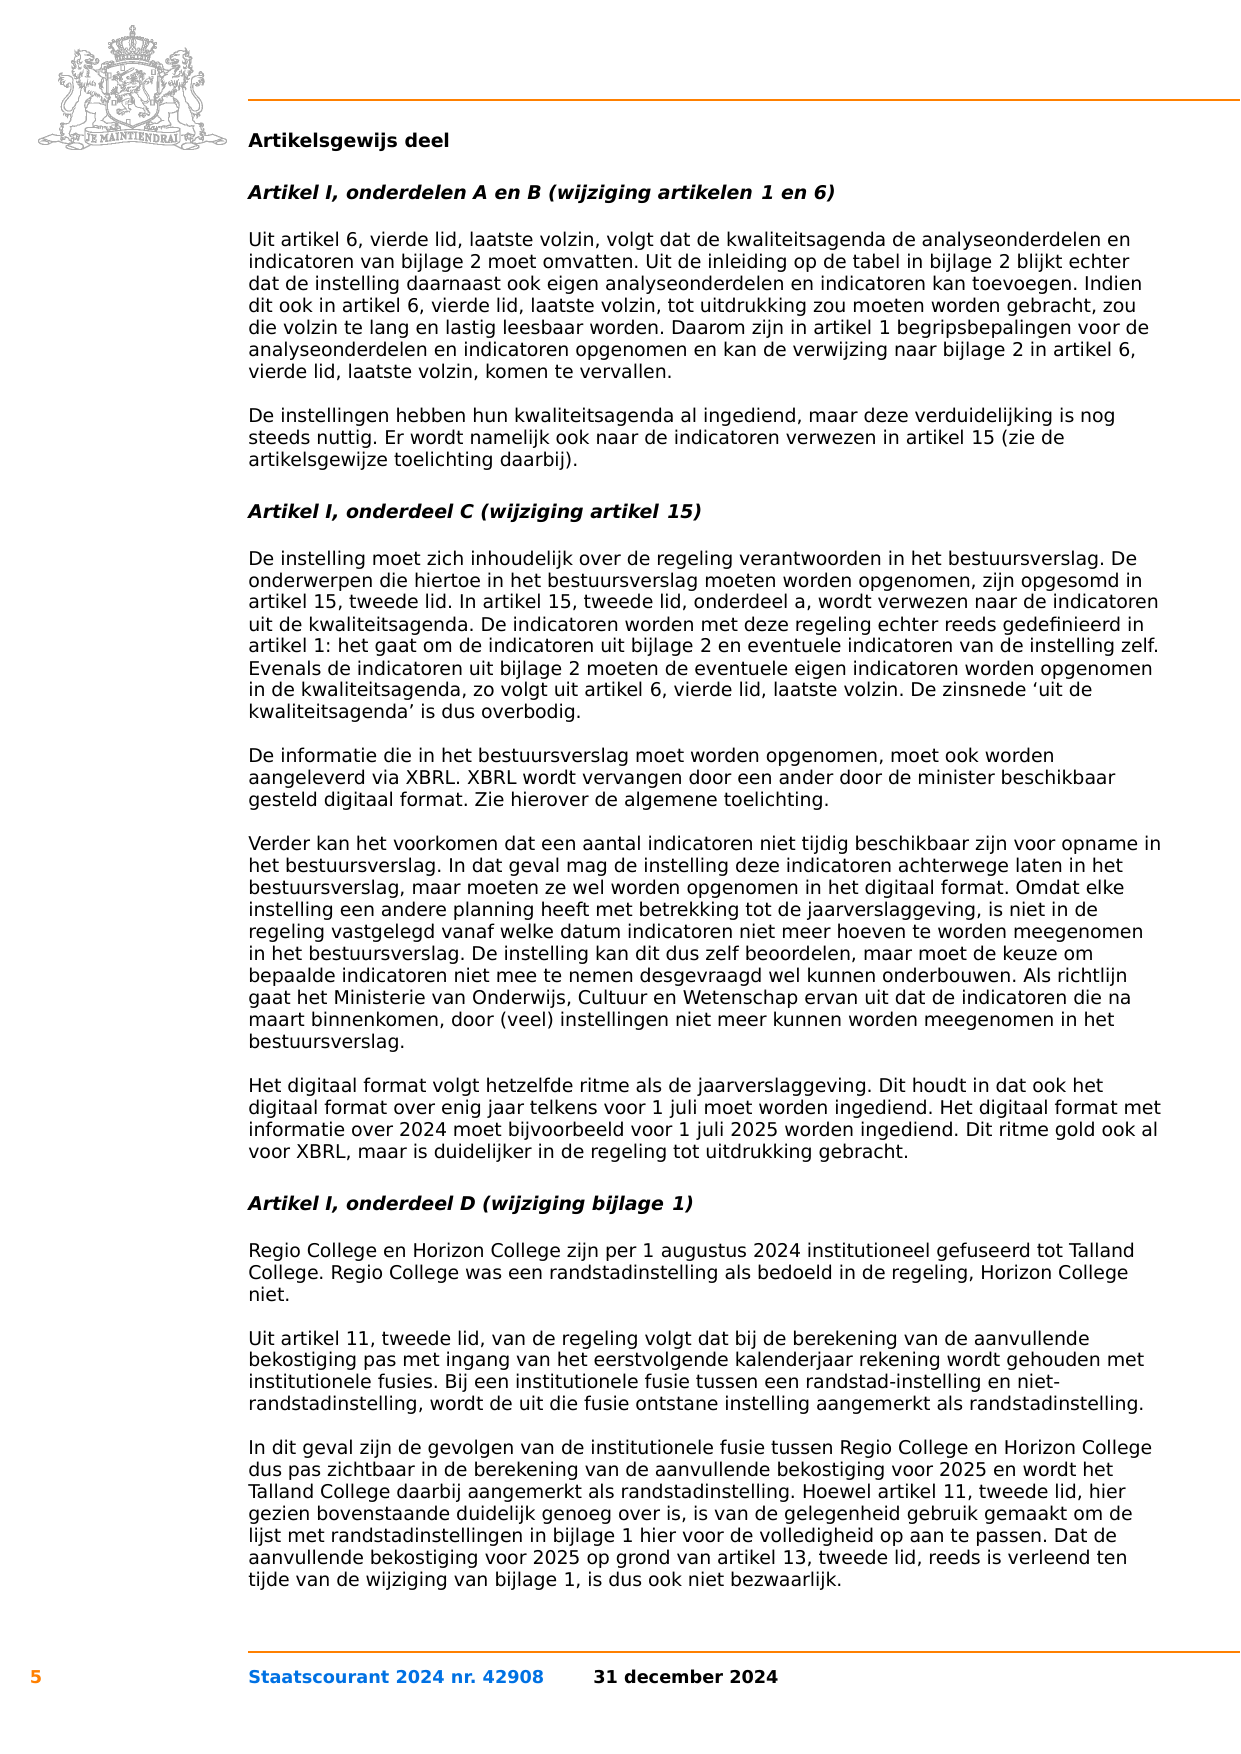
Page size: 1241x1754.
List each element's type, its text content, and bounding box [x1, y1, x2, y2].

text Regio College en Horizon College zijn per 1 augustus 2024 institutioneel gefuseerd tot Talland College. Regio College was een randstadinstelling als bedoeld in de regeling, Horizon College niet. [248, 1239, 1163, 1306]
text De instellingen hebben hun kwaliteitsagenda al ingediend, maar deze verduidelijking is nog steeds nuttig. Er wordt namelijk ook naar de indicatoren verwezen in artikel 15 (zie de artikelsgewijze toelichting daarbij). [248, 404, 1163, 471]
text Verder kan het voorkomen dat een aantal indicatoren niet tijdig beschikbaar zijn voor opname in het bestuursverslag. In dat geval mag de instelling deze indicatoren achterwege laten in het bestuursverslag, maar moeten ze wel worden opgenomen in het digitaal format. Omdat elke instelling een andere planning heeft met betrekking tot de jaarverslaggeving, is niet in de regeling vastgelegd vanaf welke datum indicatoren niet meer hoeven te worden meegenomen in het bestuursverslag. De instelling kan dit dus zelf beoordelen, maar moet de keuze om bepaalde indicatoren niet mee te nemen desgevraagd wel kunnen onderbouwen. Als richtlijn gaat het Ministerie van Onderwijs, Cultuur en Wetenschap ervan uit dat de indicatoren die na maart binnenkomen, door (veel) instellingen niet meer kunnen worden meegenomen in het bestuursverslag. [248, 833, 1163, 1053]
text Uit artikel 6, vierde lid, laatste volzin, volgt dat de kwaliteitsagenda de analyseonderdelen en indicatoren van bijlage 2 moet omvatten. Uit de inleiding op de tabel in bijlage 2 blijkt echter dat de instelling daarnaast ook eigen analyseonderdelen en indicatoren kan toevoegen. Indien dit ook in artikel 6, vierde lid, laatste volzin, tot uitdrukking zou moeten worden gebracht, zou die volzin te lang en lastig leesbaar worden. Daarom zijn in artikel 1 begripsbepalingen voor de analyseonderdelen en indicatoren opgenomen en kan de verwijzing naar bijlage 2 in artikel 6, vierde lid, laatste volzin, komen te vervallen. [248, 229, 1163, 383]
picture [38, 25, 227, 150]
subtitle Artikel I, onderdeel C (wijziging artikel 15) [248, 501, 1163, 522]
subtitle Artikel I, onderdelen A en B (wijziging artikelen 1 en 6) [248, 182, 1163, 204]
text Het digitaal format volgt hetzelfde ritme als de jaarverslaggeving. Dit houdt in dat ook het digitaal format over enig jaar telkens voor 1 juli moet worden ingediend. Het digitaal format met informatie over 2024 moet bijvoorbeeld voor 1 juli 2025 worden ingediend. Dit ritme gold ook al voor XBRL, maar is duidelijker in de regeling tot uitdrukking gebracht. [248, 1075, 1163, 1163]
text Uit artikel 11, tweede lid, van de regeling volgt dat bij de berekening van de aanvullende bekostiging pas met ingang van het eerstvolgende kalenderjaar rekening wordt gehouden met institutionele fusies. Bij een institutionele fusie tussen een randstad-instelling en niet-randstadinstelling, wordt de uit die fusie ontstane instelling aangemerkt als randstadinstelling. [248, 1327, 1163, 1415]
text De instelling moet zich inhoudelijk over de regeling verantwoorden in het bestuursverslag. De onderwerpen die hiertoe in het bestuursverslag moeten worden opgenomen, zijn opgesomd in artikel 15, tweede lid. In artikel 15, tweede lid, onderdeel a, wordt verwezen naar de indicatoren uit de kwaliteitsagenda. De indicatoren worden met deze regeling echter reeds gedefinieerd in artikel 1: het gaat om de indicatoren uit bijlage 2 en eventuele indicatoren van de instelling zelf. Evenals de indicatoren uit bijlage 2 moeten de eventuele eigen indicatoren worden opgenomen in de kwaliteitsagenda, zo volgt uit artikel 6, vierde lid, laatste volzin. De zinsnede ‘uit de kwaliteitsagenda’ is dus overbodig. [248, 547, 1163, 723]
subtitle Artikelsgewijs deel [248, 130, 1163, 152]
subtitle Artikel I, onderdeel D (wijziging bijlage 1) [248, 1193, 1163, 1214]
text De informatie die in het bestuursverslag moet worden opgenomen, moet ook worden aangeleverd via XBRL. XBRL wordt vervangen door een ander door de minister beschikbaar gesteld digitaal format. Zie hierover de algemene toelichting. [248, 745, 1163, 811]
text In dit geval zijn de gevolgen van de institutionele fusie tussen Regio College en Horizon College dus pas zichtbaar in de berekening van de aanvullende bekostiging voor 2025 en wordt het Talland College daarbij aangemerkt als randstadinstelling. Hoewel artikel 11, tweede lid, hier gezien bovenstaande duidelijk genoeg over is, is van de gelegenheid gebruik gemaakt om de lijst met randstadinstellingen in bijlage 1 hier voor de volledigheid op aan te passen. Dat de aanvullende bekostiging voor 2025 op grond van artikel 13, tweede lid, reeds is verleend ten tijde van de wijziging van bijlage 1, is dus ook niet bezwaarlijk. [248, 1437, 1163, 1591]
